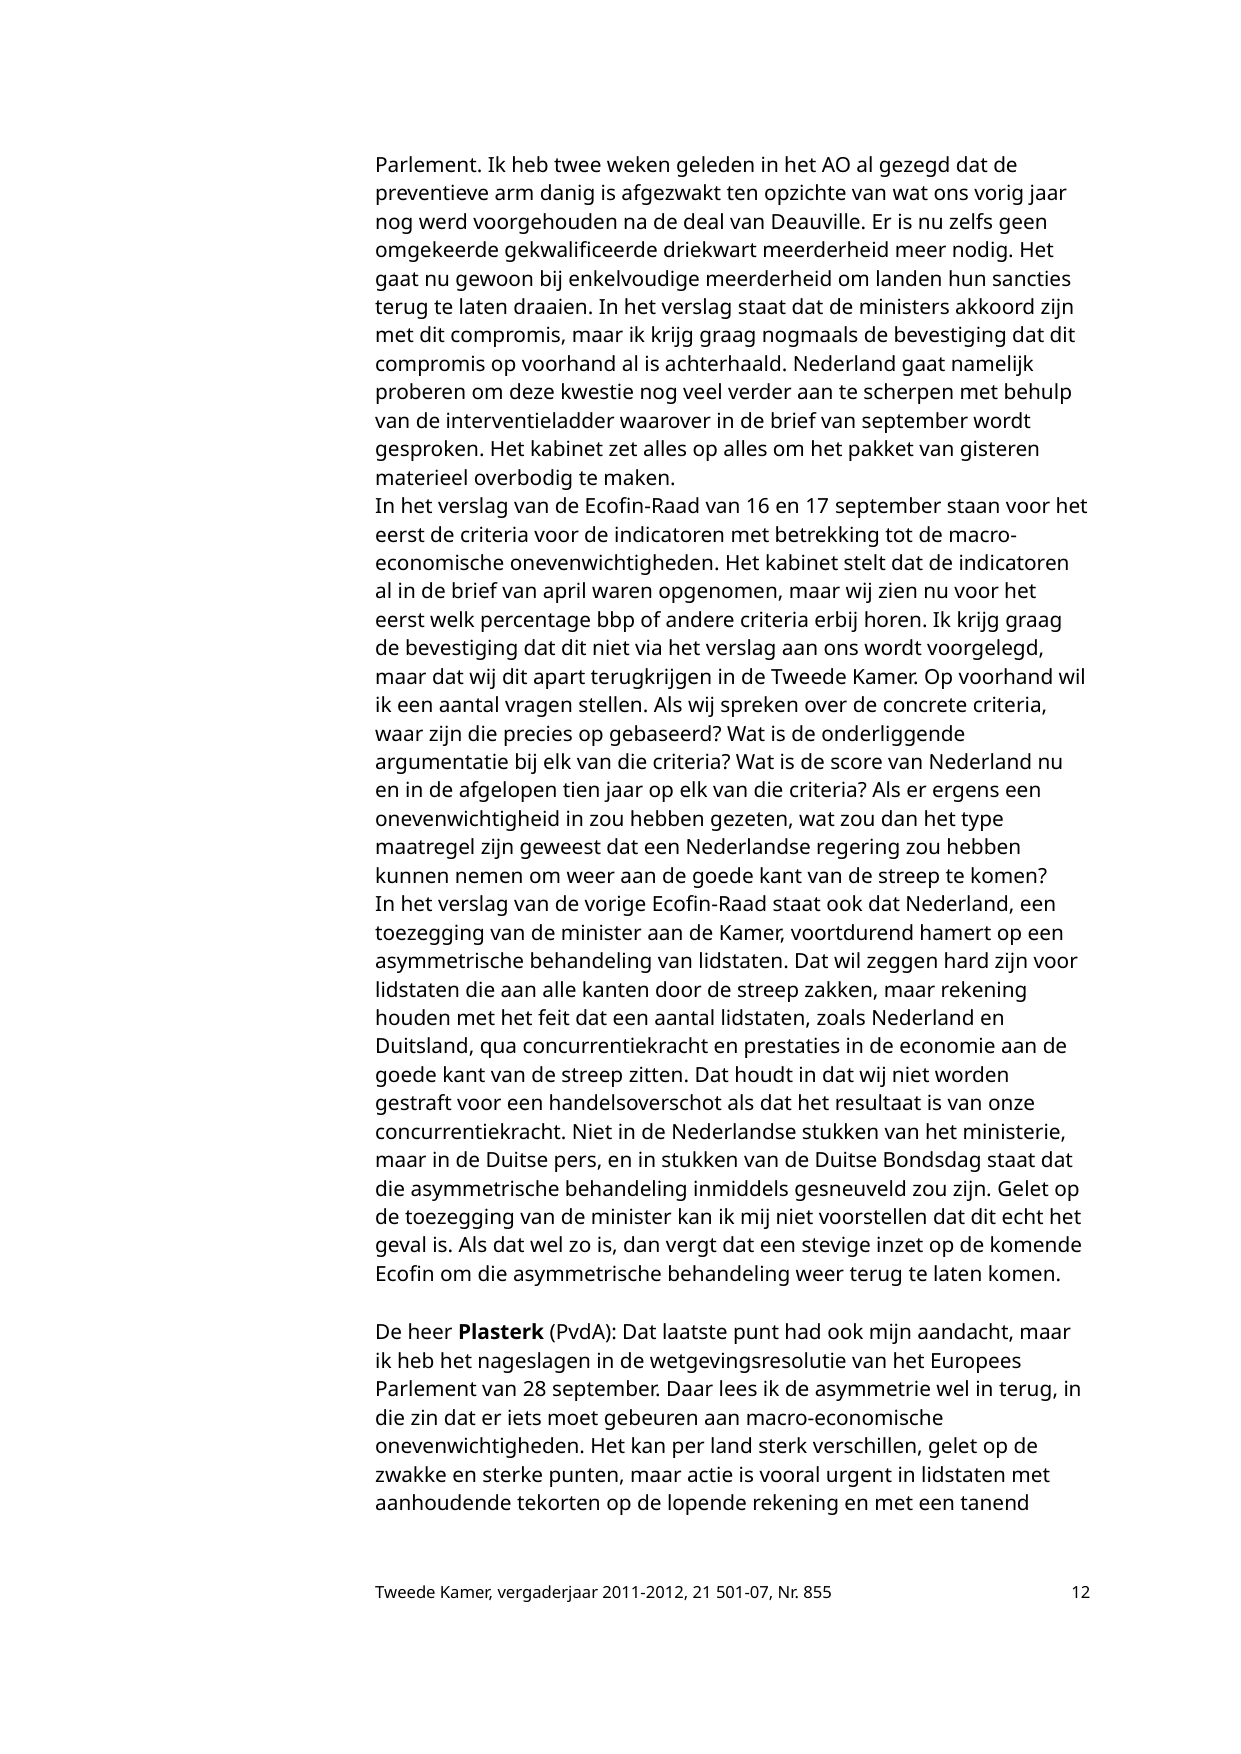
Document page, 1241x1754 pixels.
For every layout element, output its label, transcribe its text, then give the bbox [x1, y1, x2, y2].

text In het verslag van de vorige Ecofin-Raad staat ook dat Nederland, een toezegging van de minister aan de Kamer, voortdurend hamert op een asymmetrische behandeling van lidstaten. Dat wil zeggen hard zijn voor lidstaten die aan alle kanten door de streep zakken, maar rekening houden met het feit dat een aantal lidstaten, zoals Nederland en Duitsland, qua concurrentiekracht en prestaties in de economie aan de goede kant van de streep zitten. Dat houdt in dat wij niet worden gestraft voor een handelsoverschot als dat het resultaat is van onze concurrentiekracht. Niet in de Nederlandse stukken van het ministerie, maar in de Duitse pers, en in stukken van de Duitse Bondsdag staat dat die asymmetrische behandeling inmiddels gesneuveld zou zijn. Gelet op de toezegging van de minister kan ik mij niet voorstellen dat dit echt het geval is. Als dat wel zo is, dan vergt dat een stevige inzet op de komende Ecofin om die asymmetrische behandeling weer terug te laten komen. [375, 889, 1090, 1287]
text In het verslag van de Ecofin-Raad van 16 en 17 september staan voor het eerst de criteria voor de indicatoren met betrekking tot de macro-economische onevenwichtigheden. Het kabinet stelt dat de indicatoren al in de brief van april waren opgenomen, maar wij zien nu voor het eerst welk percentage bbp of andere criteria erbij horen. Ik krijg graag de bevestiging dat dit niet via het verslag aan ons wordt voorgelegd, maar dat wij dit apart terugkrijgen in de Tweede Kamer. Op voorhand wil ik een aantal vragen stellen. Als wij spreken over de concrete criteria, waar zijn die precies op gebaseerd? Wat is de onderliggende argumentatie bij elk van die criteria? Wat is de score van Nederland nu en in de afgelopen tien jaar op elk van die criteria? Als er ergens een onevenwichtigheid in zou hebben gezeten, wat zou dan het type maatregel zijn geweest dat een Nederlandse regering zou hebben kunnen nemen om weer aan de goede kant van de streep te komen? [375, 491, 1090, 889]
text Parlement. Ik heb twee weken geleden in het AO al gezegd dat de preventieve arm danig is afgezwakt ten opzichte van wat ons vorig jaar nog werd voorgehouden na de deal van Deauville. Er is nu zelfs geen omgekeerde gekwalificeerde driekwart meerderheid meer nodig. Het gaat nu gewoon bij enkelvoudige meerderheid om landen hun sancties terug te laten draaien. In het verslag staat dat de ministers akkoord zijn met dit compromis, maar ik krijg graag nogmaals de bevestiging dat dit compromis op voorhand al is achterhaald. Nederland gaat namelijk proberen om deze kwestie nog veel verder aan te scherpen met behulp van de interventieladder waarover in de brief van september wordt gesproken. Het kabinet zet alles op alles om het pakket van gisteren materieel overbodig te maken. [375, 150, 1090, 491]
text De heer Plasterk (PvdA): Dat laatste punt had ook mijn aandacht, maar ik heb het nageslagen in de wetgevingsresolutie van het Europees Parlement van 28 september. Daar lees ik de asymmetrie wel in terug, in die zin dat er iets moet gebeuren aan macro-economische onevenwichtigheden. Het kan per land sterk verschillen, gelet op de zwakke en sterke punten, maar actie is vooral urgent in lidstaten met aanhoudende tekorten op de lopende rekening en met een tanend [375, 1317, 1090, 1517]
